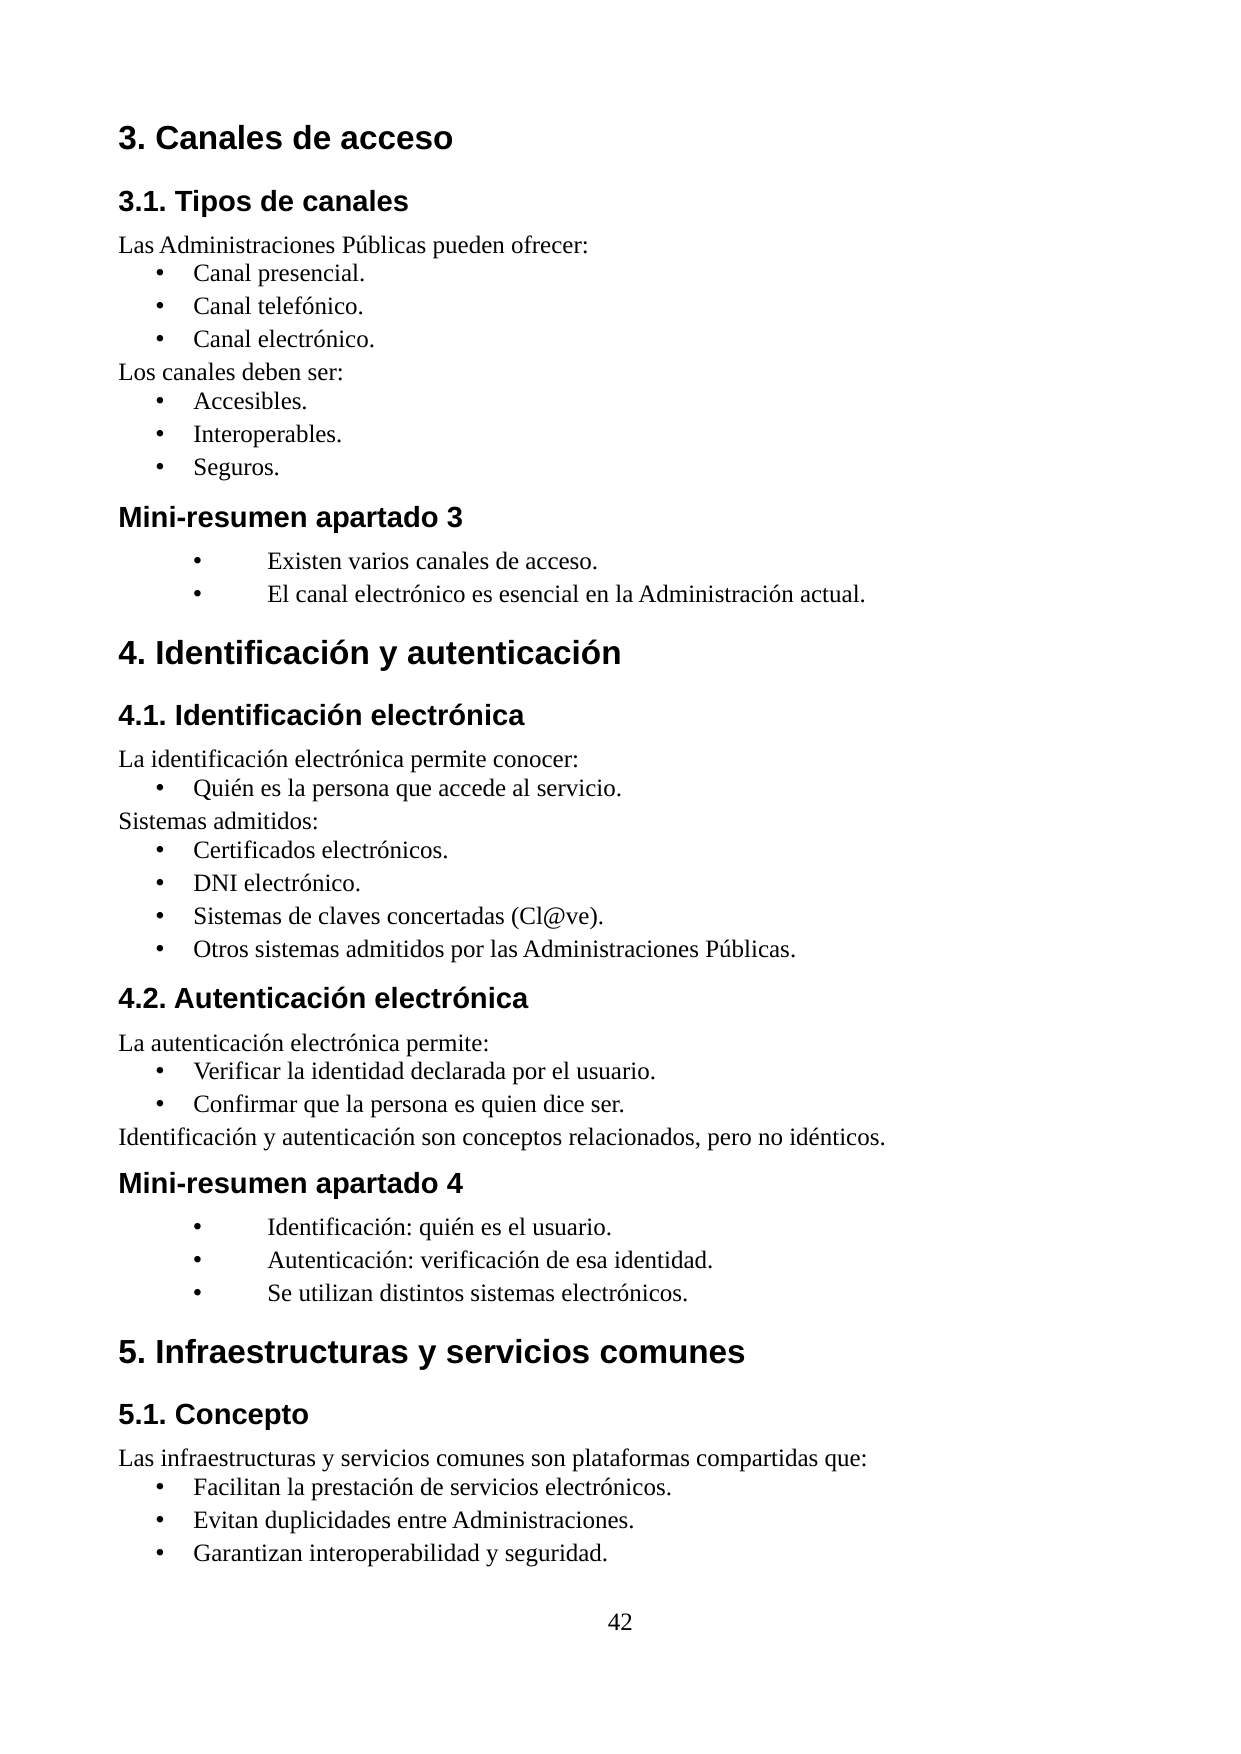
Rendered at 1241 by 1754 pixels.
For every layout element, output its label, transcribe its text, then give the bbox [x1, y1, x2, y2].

list Quién es la persona que accede al servicio. [156, 773, 1122, 802]
list El canal electrónico es esencial en la Administración actual. [193, 579, 1122, 608]
list Accesibles. [156, 386, 1122, 415]
subtitle 4.2. Autenticación electrónica [118, 982, 1122, 1015]
list Facilitan la prestación de servicios electrónicos. [156, 1472, 1122, 1501]
text Las infraestructuras y servicios comunes son plataformas compartidas que: [118, 1443, 1122, 1472]
list Autenticación: verificación de esa identidad. [193, 1245, 1122, 1273]
subtitle 5. Infraestructuras y servicios comunes [118, 1332, 1122, 1370]
list Verificar la identidad declarada por el usuario. [156, 1056, 1122, 1085]
subtitle Mini-resumen apartado 3 [118, 500, 1122, 533]
text La autenticación electrónica permite: [118, 1028, 1122, 1056]
text Identificación y autenticación son conceptos relacionados, pero no idénticos. [118, 1122, 1122, 1151]
list Se utilizan distintos sistemas electrónicos. [193, 1278, 1122, 1307]
text Los canales deben ser: [118, 357, 1122, 386]
text Las Administraciones Públicas pueden ofrecer: [118, 230, 1122, 258]
list Canal presencial. [156, 258, 1122, 287]
subtitle 4.1. Identificación electrónica [118, 698, 1122, 732]
subtitle 4. Identificación y autenticación [118, 633, 1122, 671]
list Canal telefónico. [156, 291, 1122, 320]
list Sistemas de claves concertadas (Cl@ve). [156, 901, 1122, 930]
list Certificados electrónicos. [156, 835, 1122, 864]
list Identificación: quién es el usuario. [193, 1212, 1122, 1241]
list Existen varios canales de acceso. [193, 546, 1122, 575]
list Garantizan interoperabilidad y seguridad. [156, 1538, 1122, 1567]
list Canal electrónico. [156, 324, 1122, 353]
list Evitan duplicidades entre Administraciones. [156, 1505, 1122, 1534]
list Confirmar que la persona es quien dice ser. [156, 1089, 1122, 1118]
list DNI electrónico. [156, 868, 1122, 897]
text La identificación electrónica permite conocer: [118, 744, 1122, 773]
subtitle 3.1. Tipos de canales [118, 184, 1122, 217]
list Seguros. [156, 452, 1122, 481]
subtitle 3. Canales de acceso [118, 118, 1122, 157]
subtitle Mini-resumen apartado 4 [118, 1166, 1122, 1199]
subtitle 5.1. Concepto [118, 1397, 1122, 1431]
list Otros sistemas admitidos por las Administraciones Públicas. [156, 934, 1122, 963]
text Sistemas admitidos: [118, 806, 1122, 835]
list Interoperables. [156, 419, 1122, 448]
